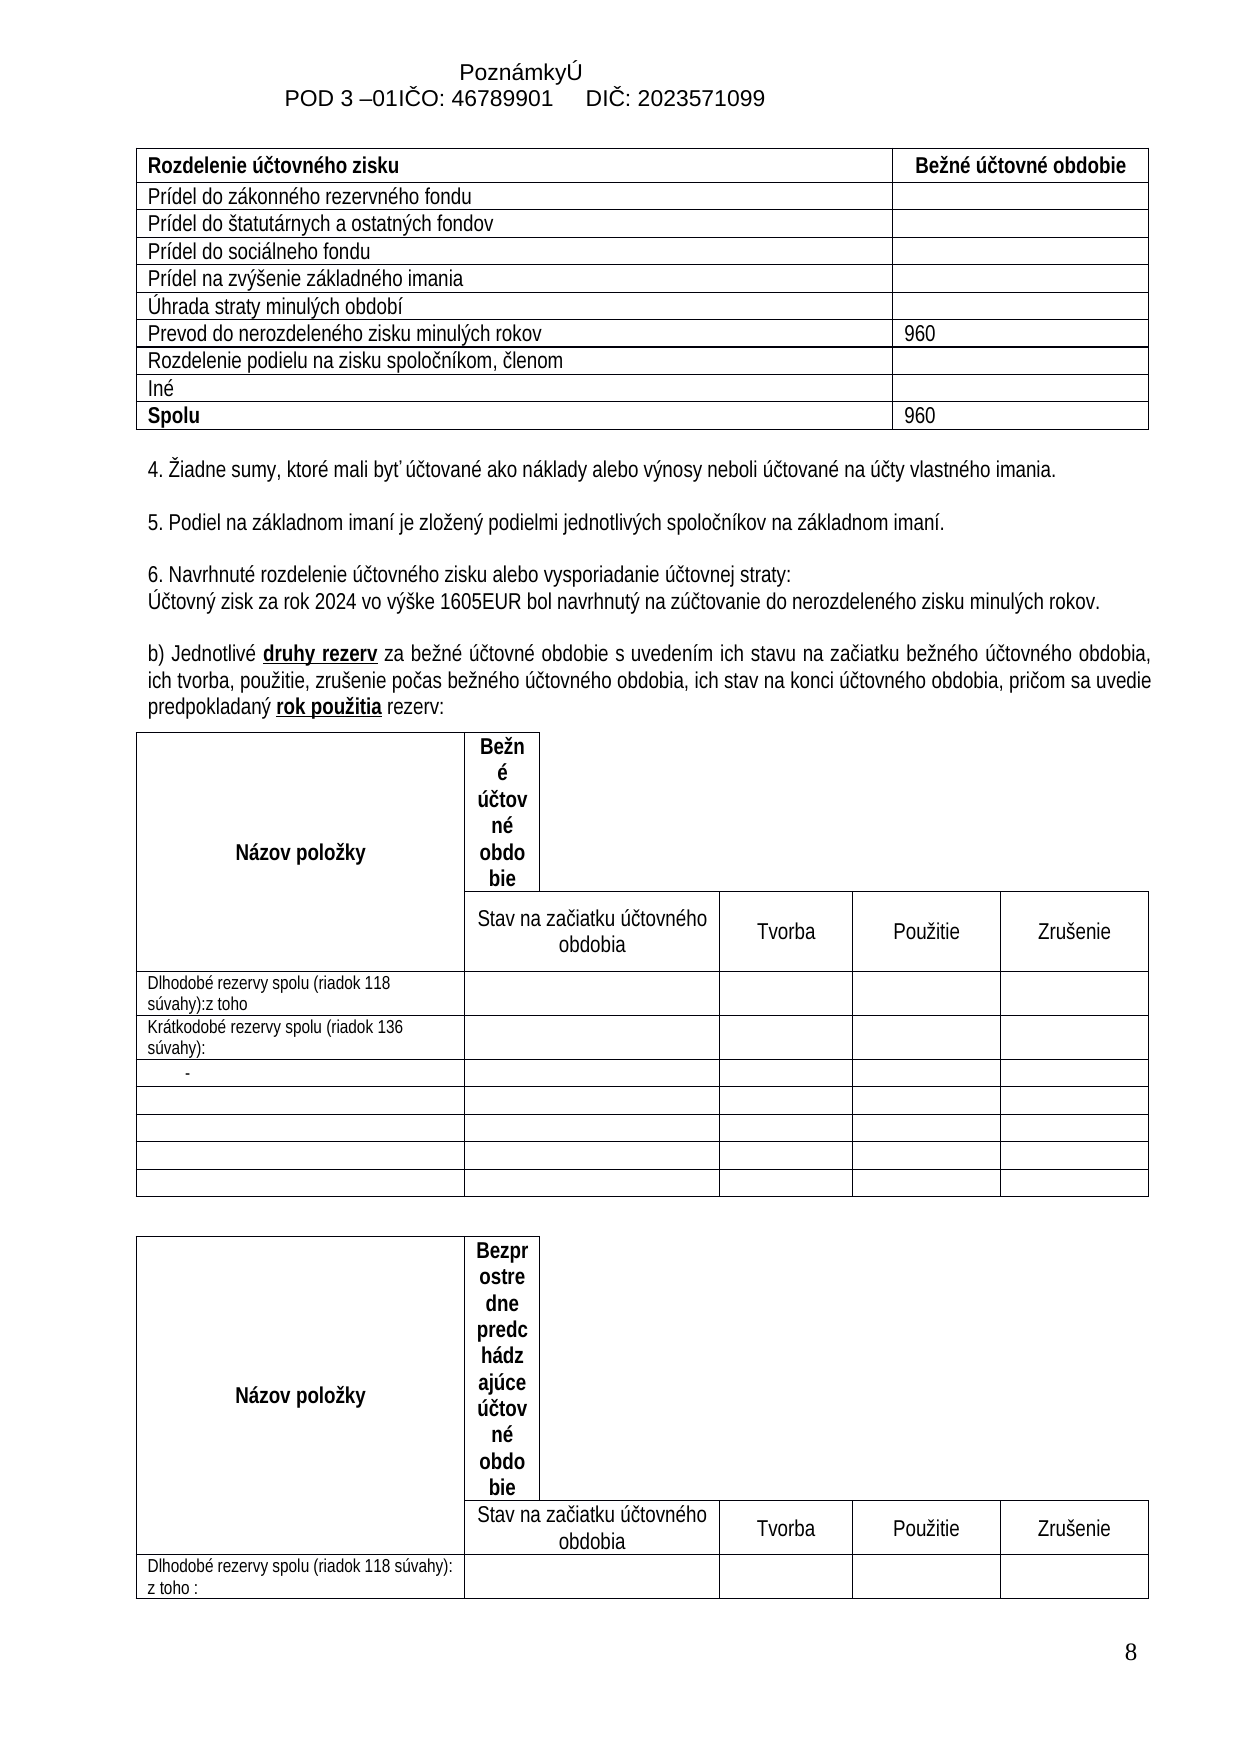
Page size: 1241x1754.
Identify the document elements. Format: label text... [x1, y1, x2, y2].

table_cell Krátkodobé rezervy spolu (riadok 136 súvahy): [137, 1016, 464, 1059]
table_cell [720, 1060, 852, 1086]
table_header [540, 1236, 1148, 1500]
table_cell [893, 265, 1148, 292]
table_cell [465, 1555, 719, 1598]
table_cell [893, 183, 1148, 209]
table_cell [720, 972, 852, 1015]
table_cell [1001, 972, 1148, 1015]
table_cell Tvorba [720, 1501, 852, 1554]
table_cell [465, 972, 719, 1015]
table_cell [1001, 1060, 1148, 1086]
table_cell [1001, 1016, 1148, 1059]
table_cell [853, 1115, 1000, 1141]
table_cell Stav na začiatku účtovného obdobia [465, 892, 719, 971]
table_cell Iné [137, 375, 892, 401]
table_header Názov položky [137, 1237, 464, 1554]
table_cell [720, 1142, 852, 1168]
table_cell [465, 1170, 719, 1196]
table_cell [137, 1170, 464, 1196]
table_cell [853, 1142, 1000, 1168]
table_cell [720, 1555, 852, 1598]
table_cell [853, 1555, 1000, 1598]
table_cell [853, 1170, 1000, 1196]
table_cell [853, 972, 1000, 1015]
table_cell [893, 293, 1148, 319]
table_cell [1001, 1142, 1148, 1168]
text 6. Navrhnuté rozdelenie účtovného zisku alebo vysporiadanie účtovnej straty: [148, 561, 1137, 588]
table_cell [137, 1060, 464, 1086]
text 5. Podiel na základnom imaní je zložený podielmi jednotlivých spoločníkov na základnom imaní. [148, 509, 1137, 535]
table_cell [853, 1016, 1000, 1059]
table_cell [853, 1087, 1000, 1114]
table_cell Prevod do nerozdeleného zisku minulých rokov [137, 320, 892, 346]
table_header Názov položky [137, 733, 464, 971]
text Účtovný zisk za rok 2024 vo výške 1605EUR bol navrhnutý na zúčtovanie do nerozdeleného zisku minulých rokov. [148, 588, 1137, 614]
table_cell [465, 1142, 719, 1168]
table_cell Dlhodobé rezervy spolu (riadok 118 súvahy): z toho : [137, 1555, 464, 1598]
table_cell [720, 1087, 852, 1114]
table_cell Prídel na zvýšenie základného imania [137, 265, 892, 292]
table_cell Použitie [853, 1501, 1000, 1554]
table_header Bezprostredne predchádzajúce účtovné obdobie [465, 1237, 539, 1500]
table_cell [137, 1115, 464, 1141]
table_cell [465, 1016, 719, 1059]
table_cell Zrušenie [1001, 1501, 1148, 1554]
table_cell Rozdelenie podielu na zisku spoločníkom, členom [137, 348, 892, 374]
table_header [540, 732, 1148, 891]
table_cell [893, 210, 1148, 237]
table_cell [465, 1060, 719, 1086]
table_cell Prídel do sociálneho fondu [137, 238, 892, 264]
table_cell [1001, 1170, 1148, 1196]
table_cell Prídel do zákonného rezervného fondu [137, 183, 892, 209]
table_cell [137, 1087, 464, 1114]
table_cell [720, 1115, 852, 1141]
table_cell Zrušenie [1001, 892, 1148, 971]
table_cell [893, 238, 1148, 264]
table_cell Dlhodobé rezervy spolu (riadok 118 súvahy):z toho [137, 972, 464, 1015]
table_cell [893, 375, 1148, 401]
table_header Bežné účtovné obdobie [465, 733, 539, 891]
table_cell Tvorba [720, 892, 852, 971]
table_cell 960 [893, 402, 1148, 428]
table_cell [137, 1142, 464, 1168]
table_cell Použitie [853, 892, 1000, 971]
table_cell Rozdelenie účtovného zisku [137, 149, 892, 182]
text b) Jednotlivé druhy rezerv za bežné účtovné obdobie s uvedením ich stavu na začiatku bežného účtovného obdobia, ich tvorba, použitie, zrušenie počas bežného účtovného obdobia, ich stav na konci účtovného obdobia, pričom sa uvedie predpokladaný rok použitia rezerv: [148, 640, 1152, 719]
table_cell [1001, 1115, 1148, 1141]
table_cell Bežné účtovné obdobie [893, 149, 1148, 182]
table_cell [893, 348, 1148, 374]
table_cell 960 [893, 320, 1148, 346]
table_cell [1001, 1087, 1148, 1114]
text 4. Žiadne sumy, ktoré mali byť účtované ako náklady alebo výnosy neboli účtované na účty vlastného imania. [148, 456, 1137, 482]
table_cell [720, 1016, 852, 1059]
table_cell Prídel do štatutárnych a ostatných fondov [137, 210, 892, 237]
table_cell [1001, 1555, 1148, 1598]
table_cell Úhrada straty minulých období [137, 293, 892, 319]
table_cell Spolu [137, 402, 892, 428]
table_cell Stav na začiatku účtovného obdobia [465, 1501, 719, 1554]
table_cell [853, 1060, 1000, 1086]
table_cell [465, 1115, 719, 1141]
table_cell [720, 1170, 852, 1196]
table_cell [465, 1087, 719, 1114]
